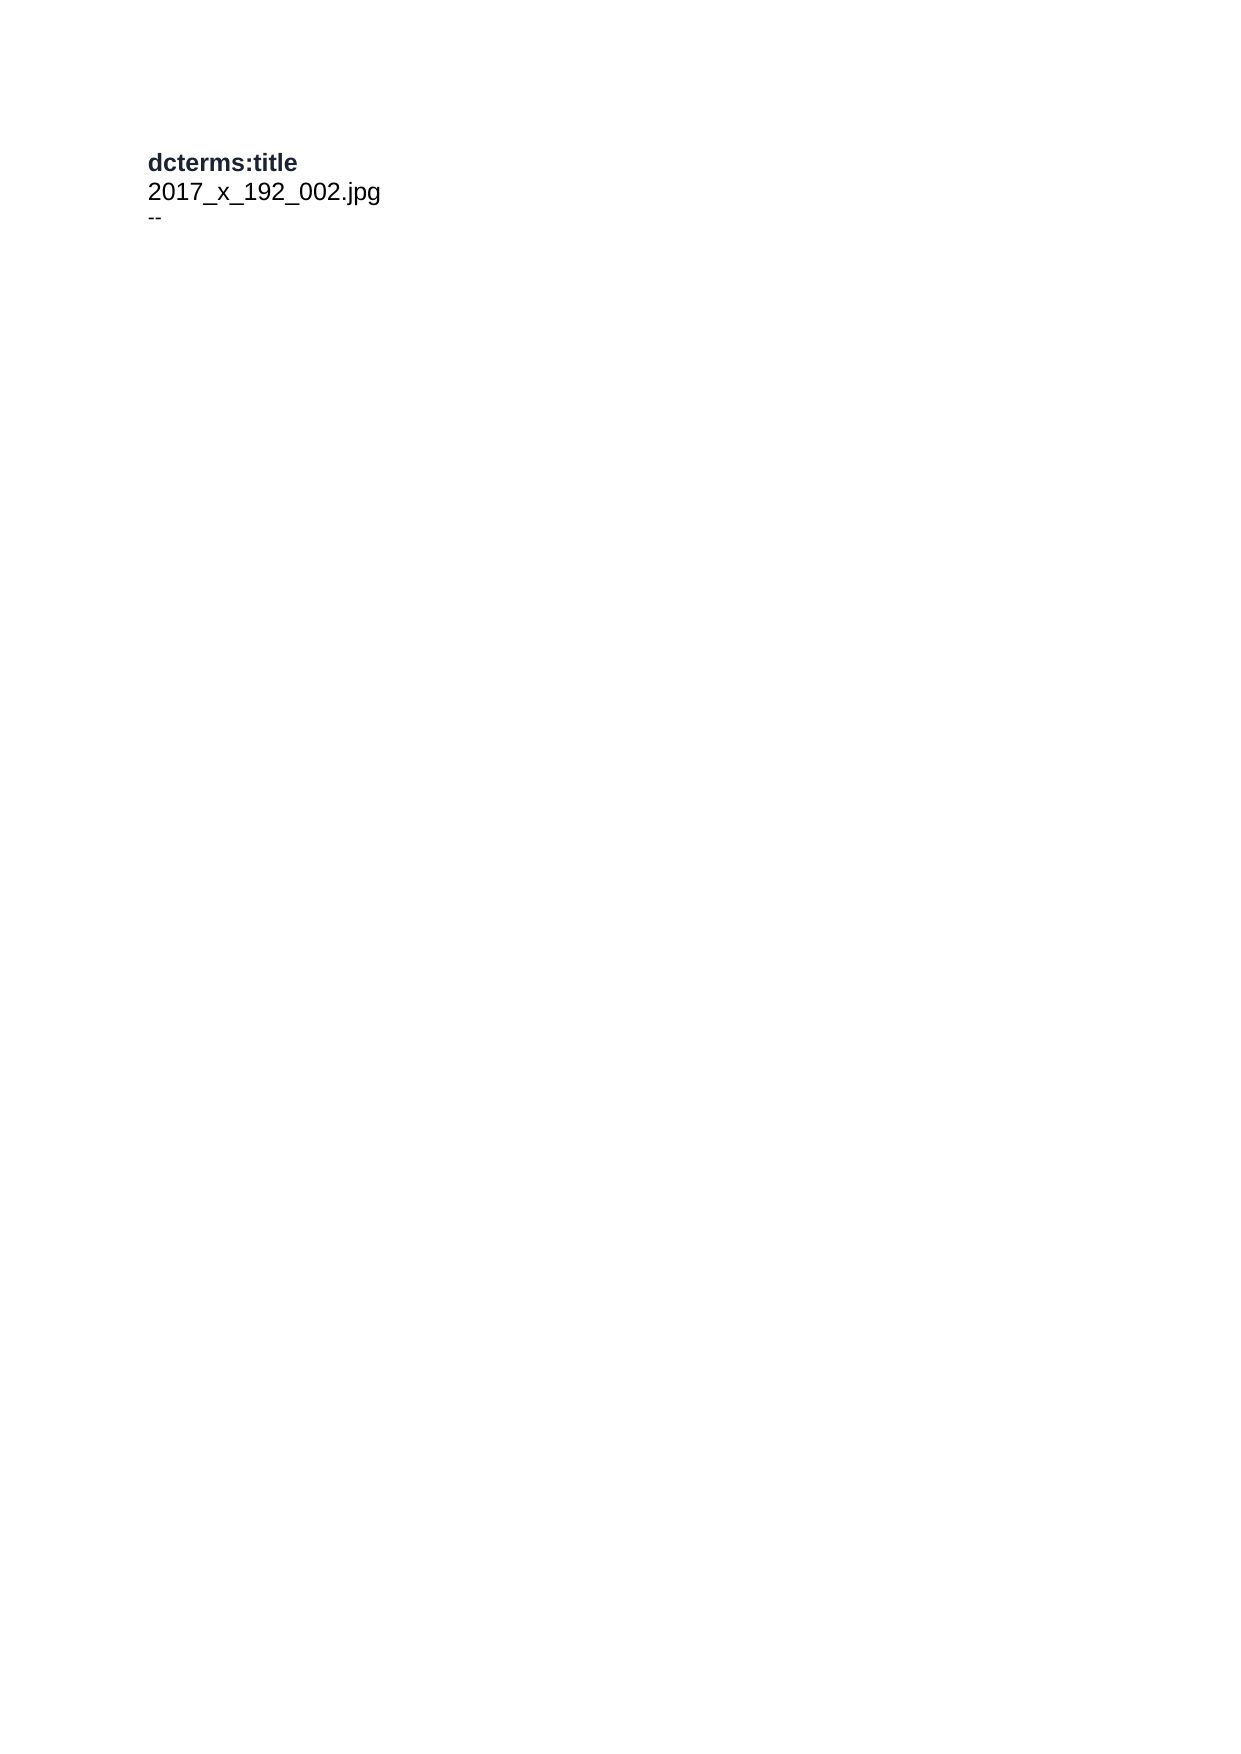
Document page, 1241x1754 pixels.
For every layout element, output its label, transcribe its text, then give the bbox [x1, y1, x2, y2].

text -- [148, 205, 1092, 229]
text dcterms:title [148, 148, 1092, 176]
text 2017_x_192_002.jpg [148, 176, 1092, 205]
